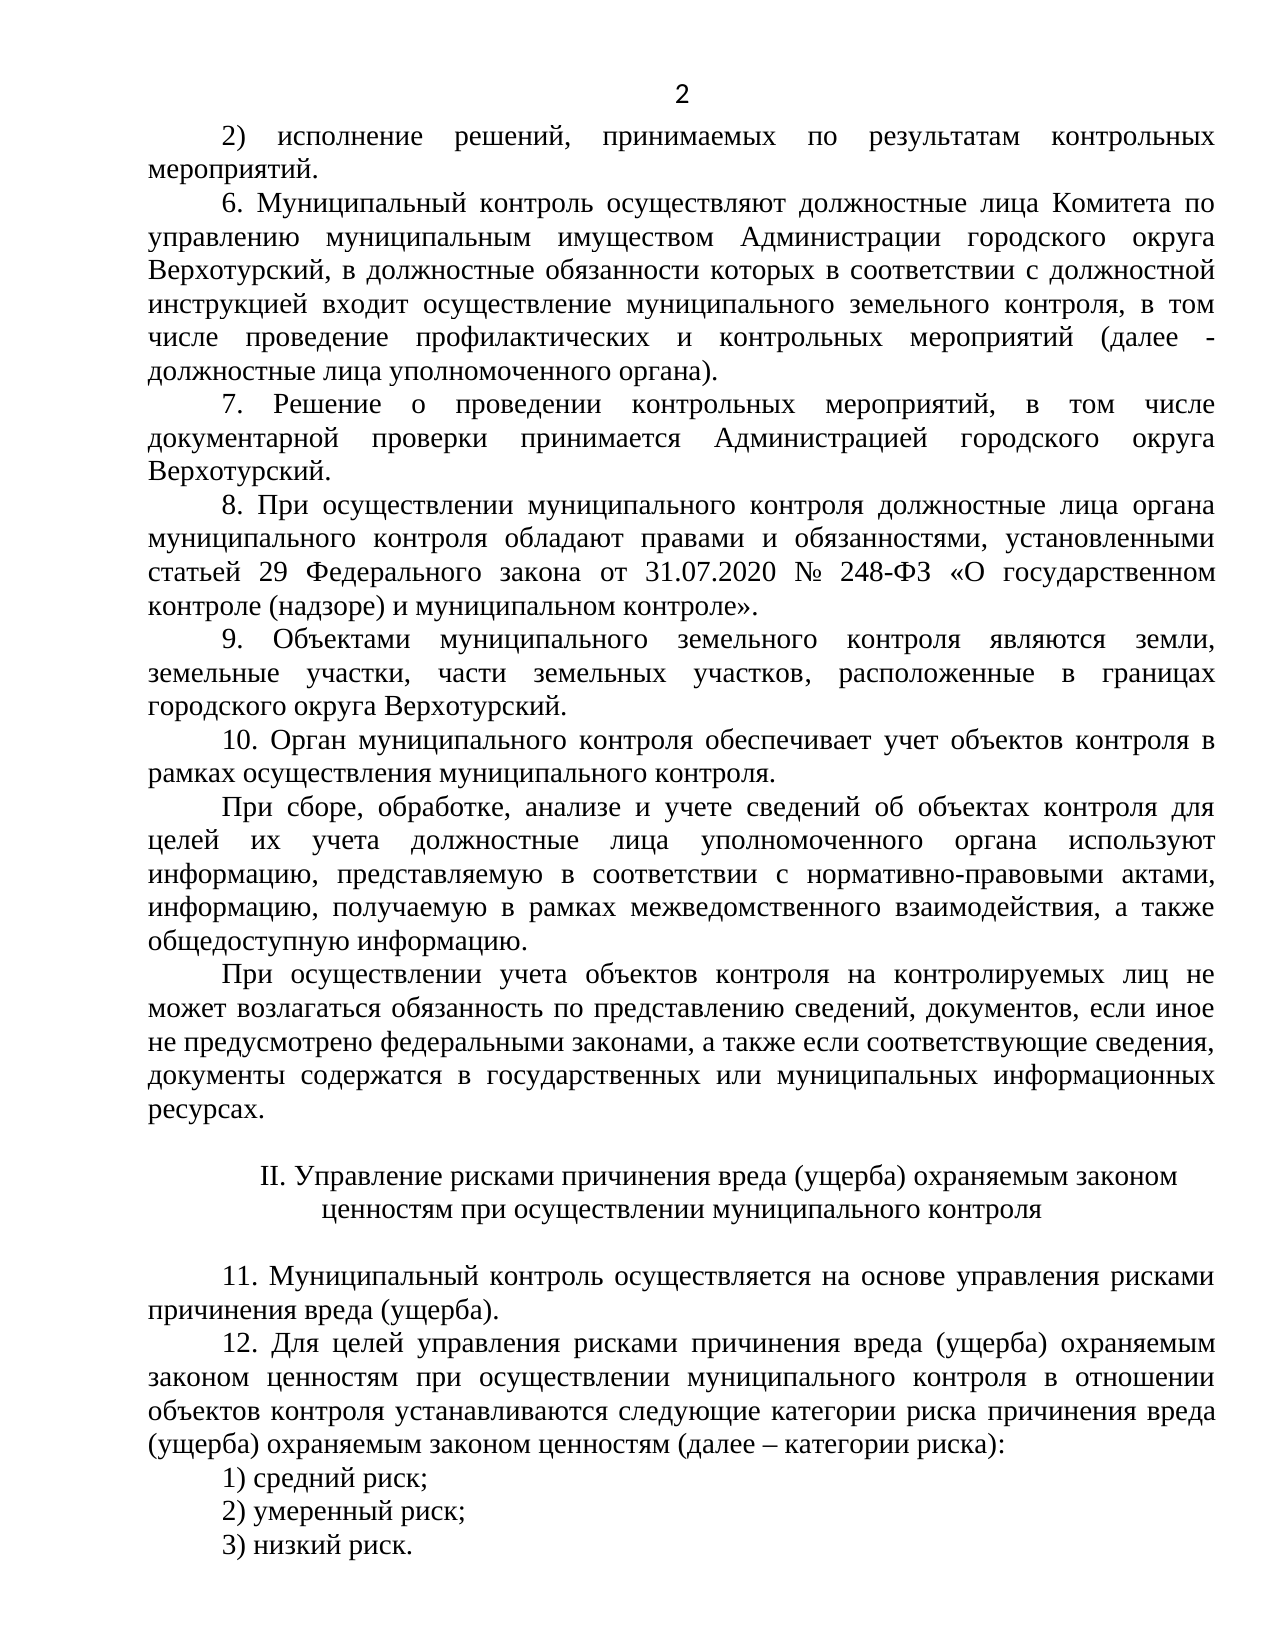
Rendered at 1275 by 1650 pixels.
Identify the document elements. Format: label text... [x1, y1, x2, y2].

text 1) средний риск; [148, 1460, 1216, 1493]
text 3) низкий риск. [148, 1527, 1216, 1560]
text 7. Решение о проведении контрольных мероприятий, в том числе документарной проверки принимается Администрацией городского округа Верхотурский. [148, 386, 1216, 487]
text II. Управление рисками причинения вреда (ущерба) охраняемым законом ценностям при осуществлении муниципального контроля [148, 1158, 1216, 1225]
text 2) умеренный риск; [148, 1493, 1216, 1527]
text 8. При осуществлении муниципального контроля должностные лица органа муниципального контроля обладают правами и обязанностями, установленными статьей 29 Федерального закона от 31.07.2020 № 248-ФЗ «О государственном контроле (надзоре) и муниципальном контроле». [148, 487, 1216, 621]
text При сборе, обработке, анализе и учете сведений об объектах контроля для целей их учета должностные лица уполномоченного органа используют информацию, представляемую в соответствии с нормативно-правовыми актами, информацию, получаемую в рамках межведомственного взаимодействия, а также общедоступную информацию. [148, 789, 1216, 957]
text 6. Муниципальный контроль осуществляют должностные лица Комитета по управлению муниципальным имуществом Администрации городского округа Верхотурский, в должностные обязанности которых в соответствии с должностной инструкцией входит осуществление муниципального земельного контроля, в том числе проведение профилактических и контрольных мероприятий (далее - должностные лица уполномоченного органа). [148, 185, 1216, 386]
text 2) исполнение решений, принимаемых по результатам контрольных мероприятий. [148, 118, 1216, 185]
text 10. Орган муниципального контроля обеспечивает учет объектов контроля в рамках осуществления муниципального контроля. [148, 722, 1216, 789]
text 12. Для целей управления рисками причинения вреда (ущерба) охраняемым законом ценностям при осуществлении муниципального контроля в отношении объектов контроля устанавливаются следующие категории риска причинения вреда (ущерба) охраняемым законом ценностям (далее – категории риска): [148, 1326, 1216, 1460]
text 9. Объектами муниципального земельного контроля являются земли, земельные участки, части земельных участков, расположенные в границах городского округа Верхотурский. [148, 621, 1216, 722]
text При осуществлении учета объектов контроля на контролируемых лиц не может возлагаться обязанность по представлению сведений, документов, если иное не предусмотрено федеральными законами, а также если соответствующие сведения, документы содержатся в государственных или муниципальных информационных ресурсах. [148, 957, 1216, 1124]
text 11. Муниципальный контроль осуществляется на основе управления рисками причинения вреда (ущерба). [148, 1258, 1216, 1326]
